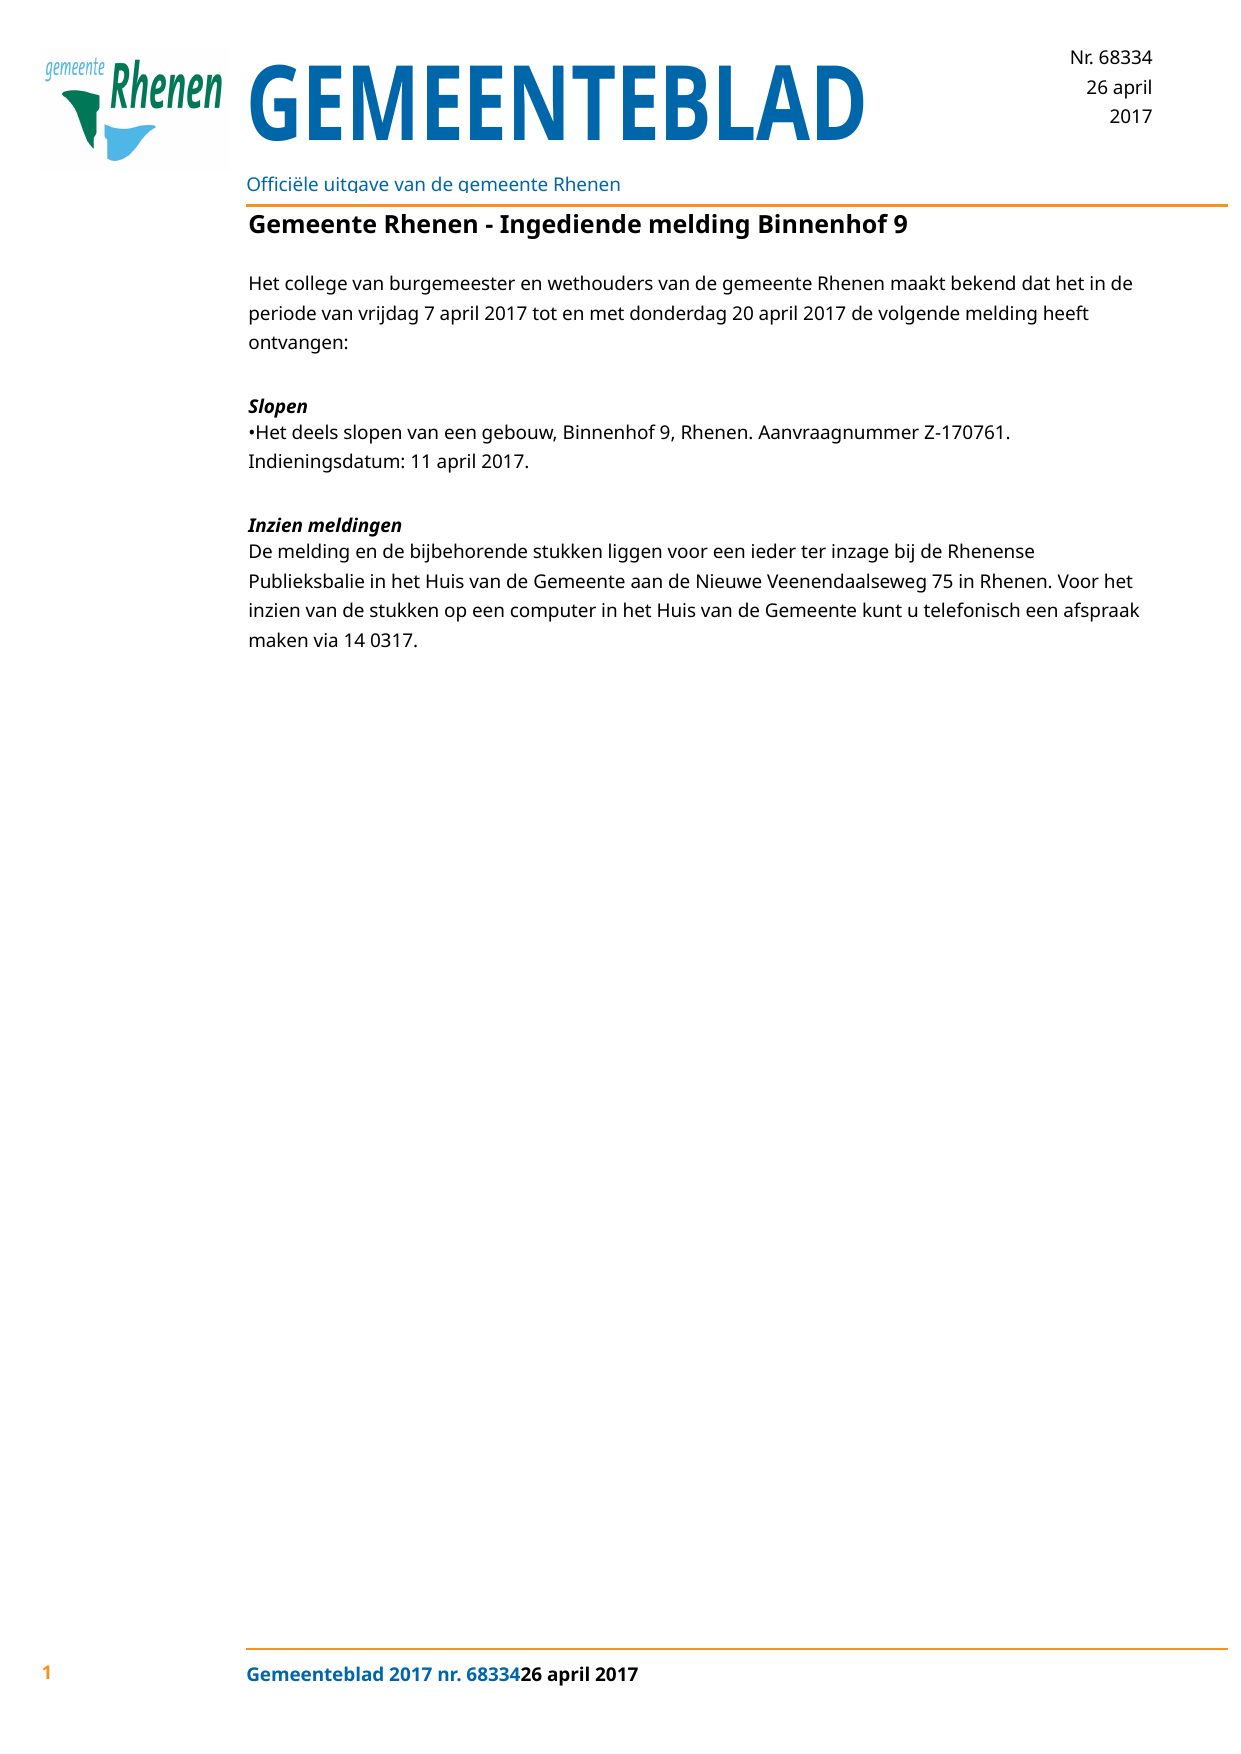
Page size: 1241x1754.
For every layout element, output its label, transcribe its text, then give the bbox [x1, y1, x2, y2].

text Gemeente Rhenen - Ingediende melding Binnenhof 9 [248, 207, 1152, 241]
text Het college van burgemeester en wethouders van de gemeente Rhenen maakt bekend dat het in de periode van vrijdag 7 april 2017 tot en met donderdag 20 april 2017 de volgende melding heeft ontvangen: [248, 270, 1152, 355]
text De melding en de bijbehorende stukken liggen voor een ieder ter inzage bij de Rhenense Publieksbalie in het Huis van de Gemeente aan de Nieuwe Veenendaalseweg 75 in Rhenen. Voor het inzien van de stukken op een computer in het Huis van de Gemeente kunt u telefonisch een afspraak maken via 14 0317. [248, 538, 1152, 653]
text Slopen [248, 393, 1152, 419]
text •Het deels slopen van een gebouw, Binnenhof 9, Rhenen. Aanvraagnummer Z-170761. Indieningsdatum: 11 april 2017. [248, 419, 1152, 474]
picture [41, 47, 231, 172]
text Inzien meldingen [248, 513, 1152, 538]
